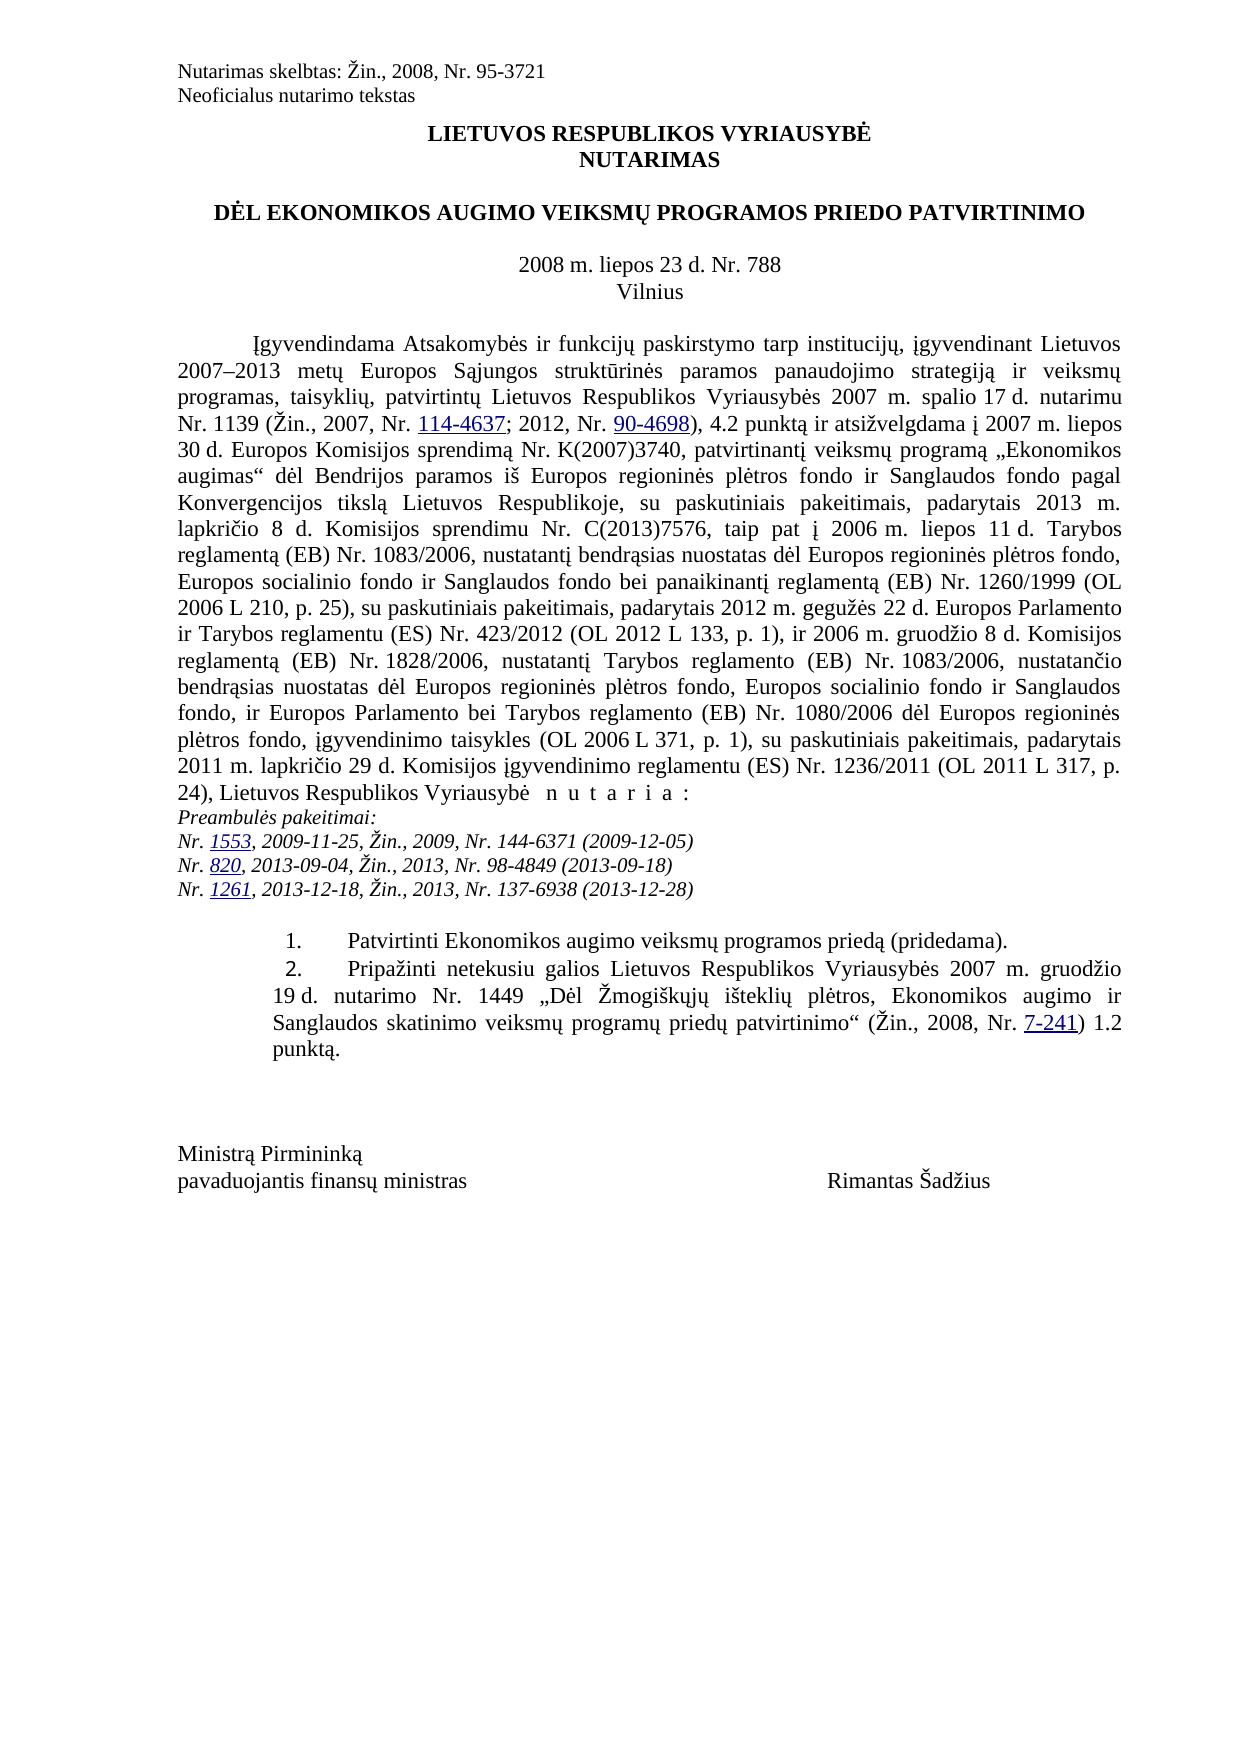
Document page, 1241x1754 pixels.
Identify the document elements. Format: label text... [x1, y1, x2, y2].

text Preambulės pakeitimai: [177, 805, 1122, 829]
subtitle Lietuvos Respublikos Vyriausybė [177, 120, 1122, 146]
text 2008 m. liepos 23 d. Nr. 788 [177, 251, 1122, 278]
text nutarimas [177, 146, 1122, 172]
text Nr. 1261, 2013-12-18, Žin., 2013, Nr. 137-6938 (2013-12-28) [177, 877, 1122, 901]
text Neoficialus nutarimo tekstas [177, 83, 1122, 107]
text Ministrą Pirmininką pavaduojantis finansų ministras Rimantas Šadžius [177, 1140, 1122, 1193]
list Pripažinti netekusiu galios Lietuvos Respublikos Vyriausybės 2007 m. gruodžio 19 d. nutarimo Nr. 1449 „Dėl Žmogiškųjų išteklių plėtros, Ekonomikos augimo ir Sanglaudos skatinimo veiksmų programų priedų patvirtinimo“ (Žin., 2008, Nr. 7-241) 1.2 punktą. [210, 954, 1122, 1061]
text Nutarimas skelbtas: Žin., 2008, Nr. 95-3721 [177, 59, 1122, 83]
list Patvirtinti Ekonomikos augimo veiksmų programos priedą (pridedama). [210, 927, 1122, 954]
text Nr. 1553, 2009-11-25, Žin., 2009, Nr. 144-6371 (2009-12-05) [177, 829, 1122, 853]
text Vilnius [177, 278, 1122, 304]
text DĖL EKONOMIKOS AUGIMO VEIKSMŲ PROGRAMOS PRIEDO PATVIRTINIMO [177, 199, 1122, 225]
text Įgyvendindama Atsakomybės ir funkcijų paskirstymo tarp institucijų, įgyvendinant Lietuvos 2007–2013 metų Europos Sąjungos struktūrinės paramos panaudojimo strategiją ir veiksmų programas, taisyklių, patvirtintų Lietuvos Respublikos Vyriausybės 2007 m. spalio 17 d. nutarimu Nr. 1139 (Žin., 2007, Nr. 114-4637; 2012, Nr. 90-4698), 4.2 punktą ir atsižvelgdama į 2007 m. liepos 30 d. Europos Komisijos sprendimą Nr. K(2007)3740, patvirtinantį veiksmų programą „Ekonomikos augimas“ dėl Bendrijos paramos iš Europos regioninės plėtros fondo ir Sanglaudos fondo pagal Konvergencijos tikslą Lietuvos Respublikoje, su paskutiniais pakeitimais, padarytais 2013 m. lapkričio 8 d. Komisijos sprendimu Nr. C(2013)7576, taip pat į 2006 m. liepos 11 d. Tarybos reglamentą (EB) Nr. 1083/2006, nustatantį bendrąsias nuostatas dėl Europos regioninės plėtros fondo, Europos socialinio fondo ir Sanglaudos fondo bei panaikinantį reglamentą (EB) Nr. 1260/1999 (OL 2006 L 210, p. 25), su paskutiniais pakeitimais, padarytais 2012 m. gegužės 22 d. Europos Parlamento ir Tarybos reglamentu (ES) Nr. 423/2012 (OL 2012 L 133, p. 1), ir 2006 m. gruodžio 8 d. Komisijos reglamentą (EB) Nr. 1828/2006, nustatantį Tarybos reglamento (EB) Nr. 1083/2006, nustatančio bendrąsias nuostatas dėl Europos regioninės plėtros fondo, Europos socialinio fondo ir Sanglaudos fondo, ir Europos Parlamento bei Tarybos reglamento (EB) Nr. 1080/2006 dėl Europos regioninės plėtros fondo, įgyvendinimo taisykles (OL 2006 L 371, p. 1), su paskutiniais pakeitimais, padarytais 2011 m. lapkričio 29 d. Komisijos įgyvendinimo reglamentu (ES) Nr. 1236/2011 (OL 2011 L 317, p. 24), Lietuvos Respublikos Vyriausybė nutaria: [177, 331, 1122, 805]
text Nr. 820, 2013-09-04, Žin., 2013, Nr. 98-4849 (2013-09-18) [177, 853, 1122, 877]
